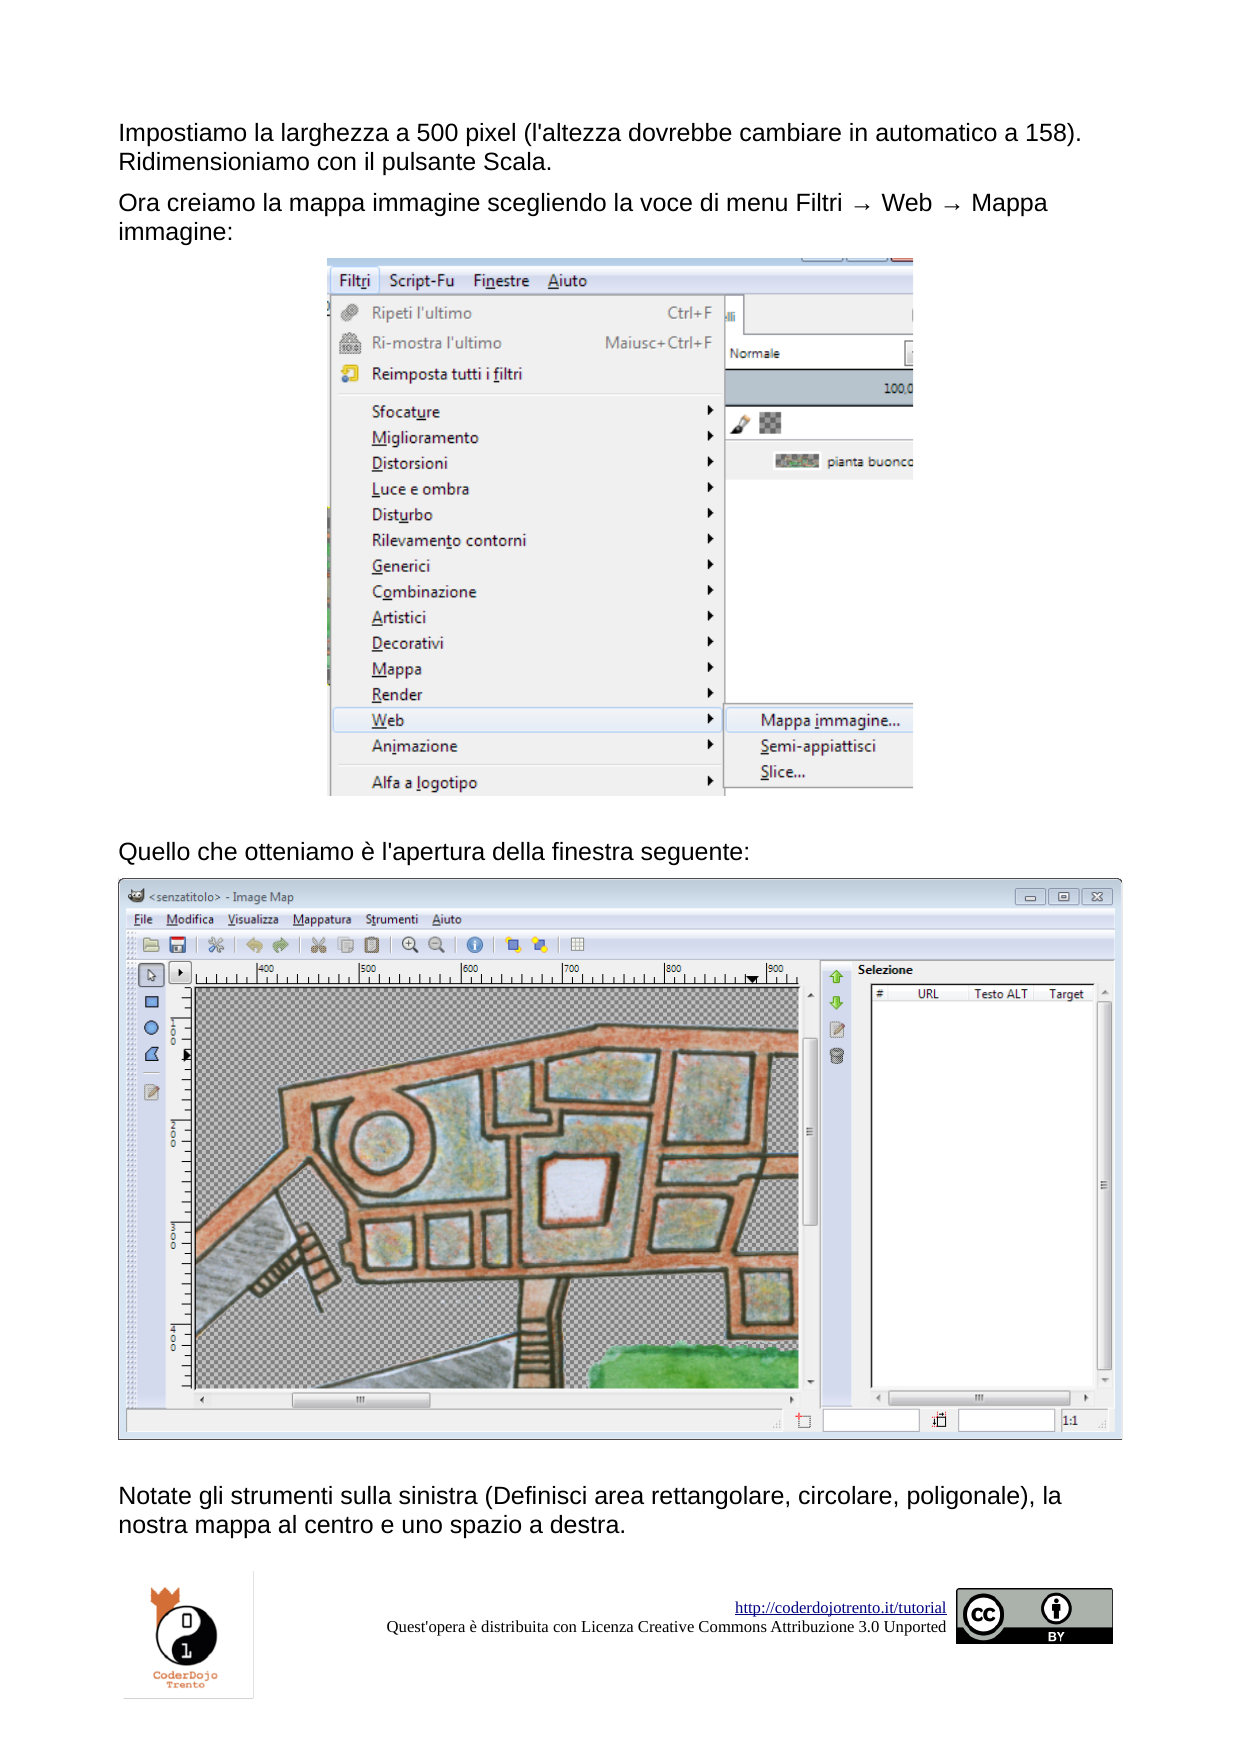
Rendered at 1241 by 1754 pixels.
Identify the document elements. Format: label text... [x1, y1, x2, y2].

picture [956, 1588, 1113, 1644]
text Ora creiamo la mappa immagine scegliendo la voce di menu Filtri → Web → Mappa immagine: [118, 188, 1122, 246]
picture [123, 1571, 254, 1699]
text Quello che otteniamo è l'apertura della finestra seguente: [118, 837, 1122, 866]
text Impostiamo la larghezza a 500 pixel (l'altezza dovrebbe cambiare in automatico a 158). Ridimensioniamo con il pulsante Scala. [118, 118, 1122, 176]
picture [118, 878, 1123, 1440]
text Notate gli strumenti sulla sinistra (Definisci area rettangolare, circolare, poligonale), la nostra mappa al centro e uno spazio a destra. [118, 1481, 1122, 1539]
picture [327, 258, 914, 796]
